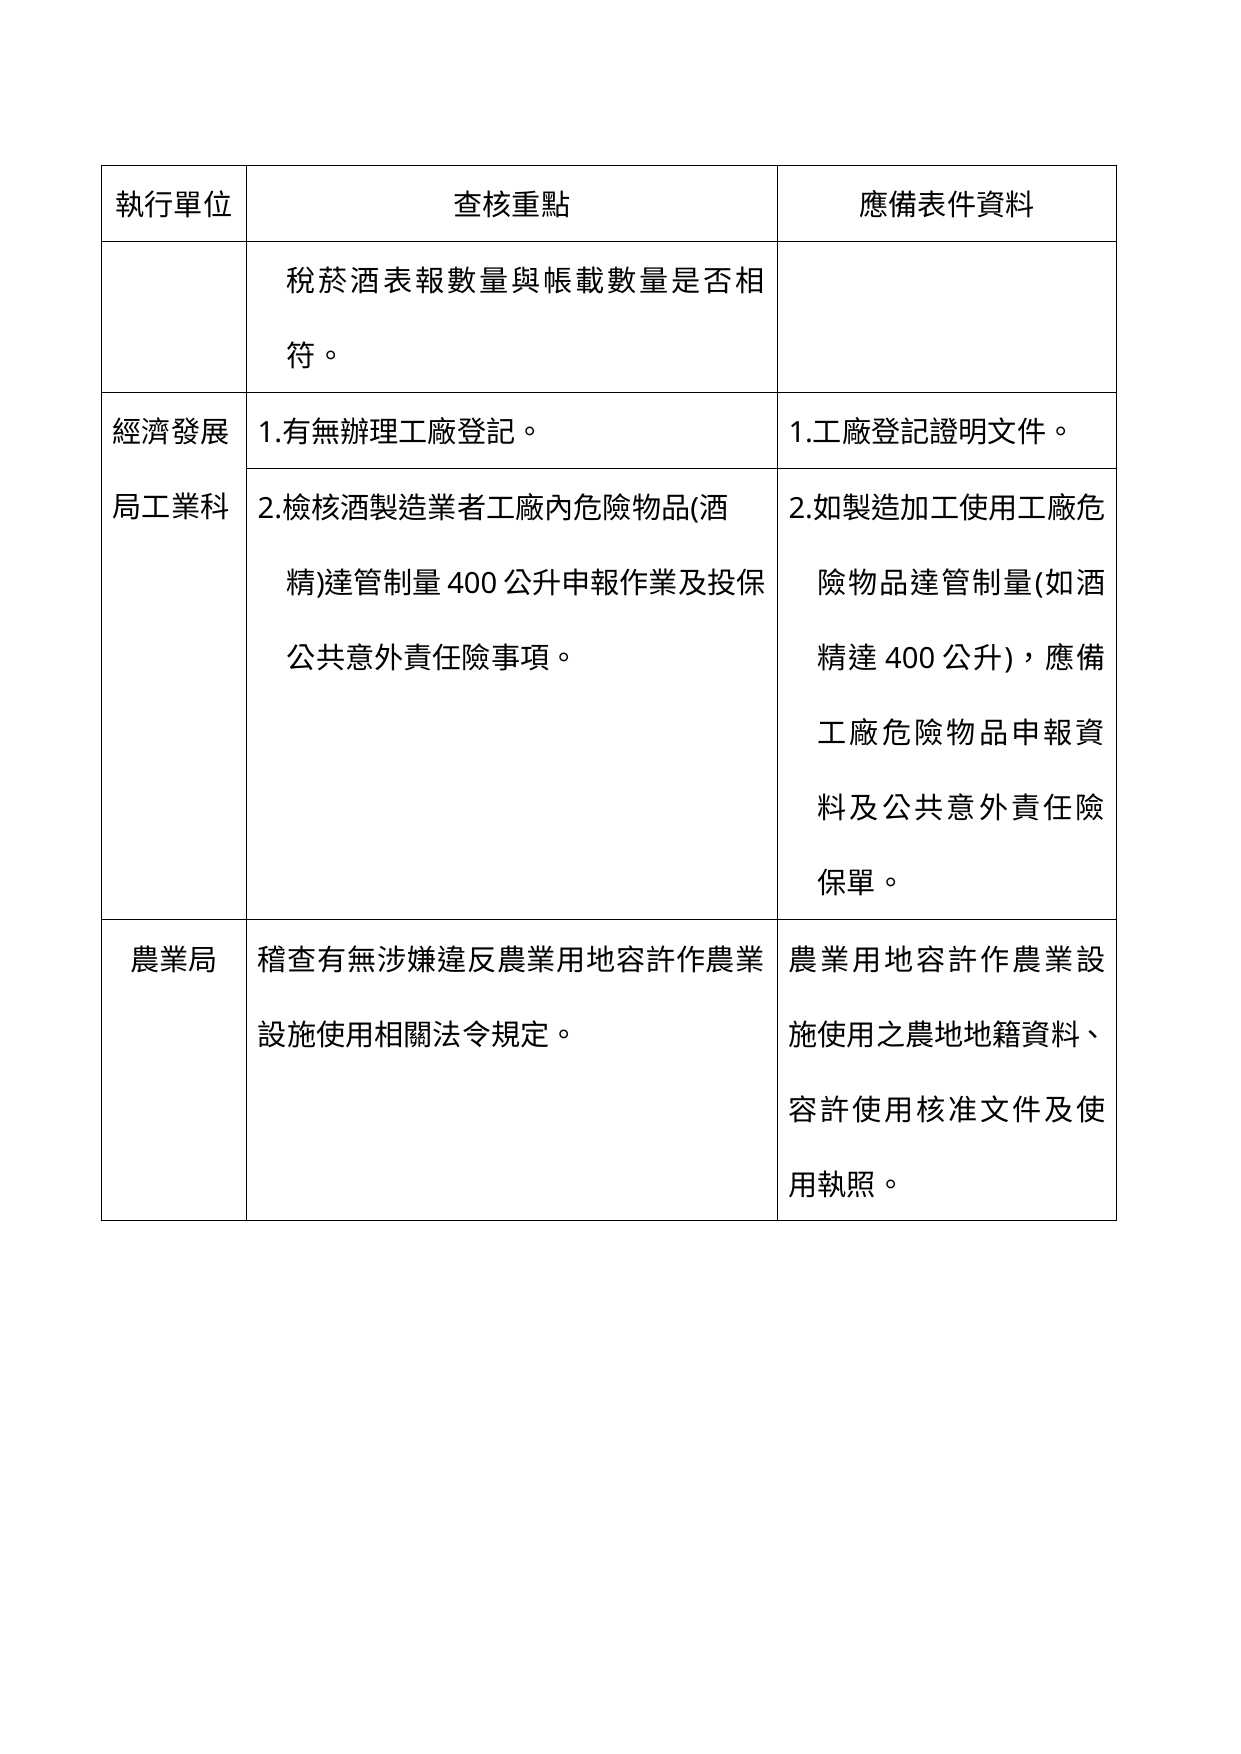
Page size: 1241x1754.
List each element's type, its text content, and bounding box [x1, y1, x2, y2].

table_cell 農業用地容許作農業設施使用之農地地籍資料、容許使用核准文件及使用執照。 [778, 920, 1116, 1220]
table_cell 經濟發展局工業科 [102, 393, 246, 919]
table_header 執行單位 [102, 166, 246, 241]
table_cell [778, 242, 1116, 392]
table_cell 2.檢核酒製造業者工廠內危險物品(酒精)達管制量400公升申報作業及投保公共意外責任險事項。 [247, 469, 777, 919]
table_cell 2.如製造加工使用工廠危險物品達管制量(如酒精達400公升)，應備工廠危險物品申報資料及公共意外責任險保單。 [778, 469, 1116, 919]
table_header 查核重點 [247, 166, 777, 241]
table_cell 稅菸酒表報數量與帳載數量是否相符。 [247, 242, 777, 392]
table_cell 農業局 [102, 920, 246, 1220]
table_cell 1.工廠登記證明文件。 [778, 393, 1116, 468]
table_cell 1.有無辦理工廠登記。 [247, 393, 777, 468]
table_cell 稽查有無涉嫌違反農業用地容許作農業設施使用相關法令規定。 [247, 920, 777, 1220]
table_header 應備表件資料 [778, 166, 1116, 241]
table_cell [102, 242, 246, 392]
